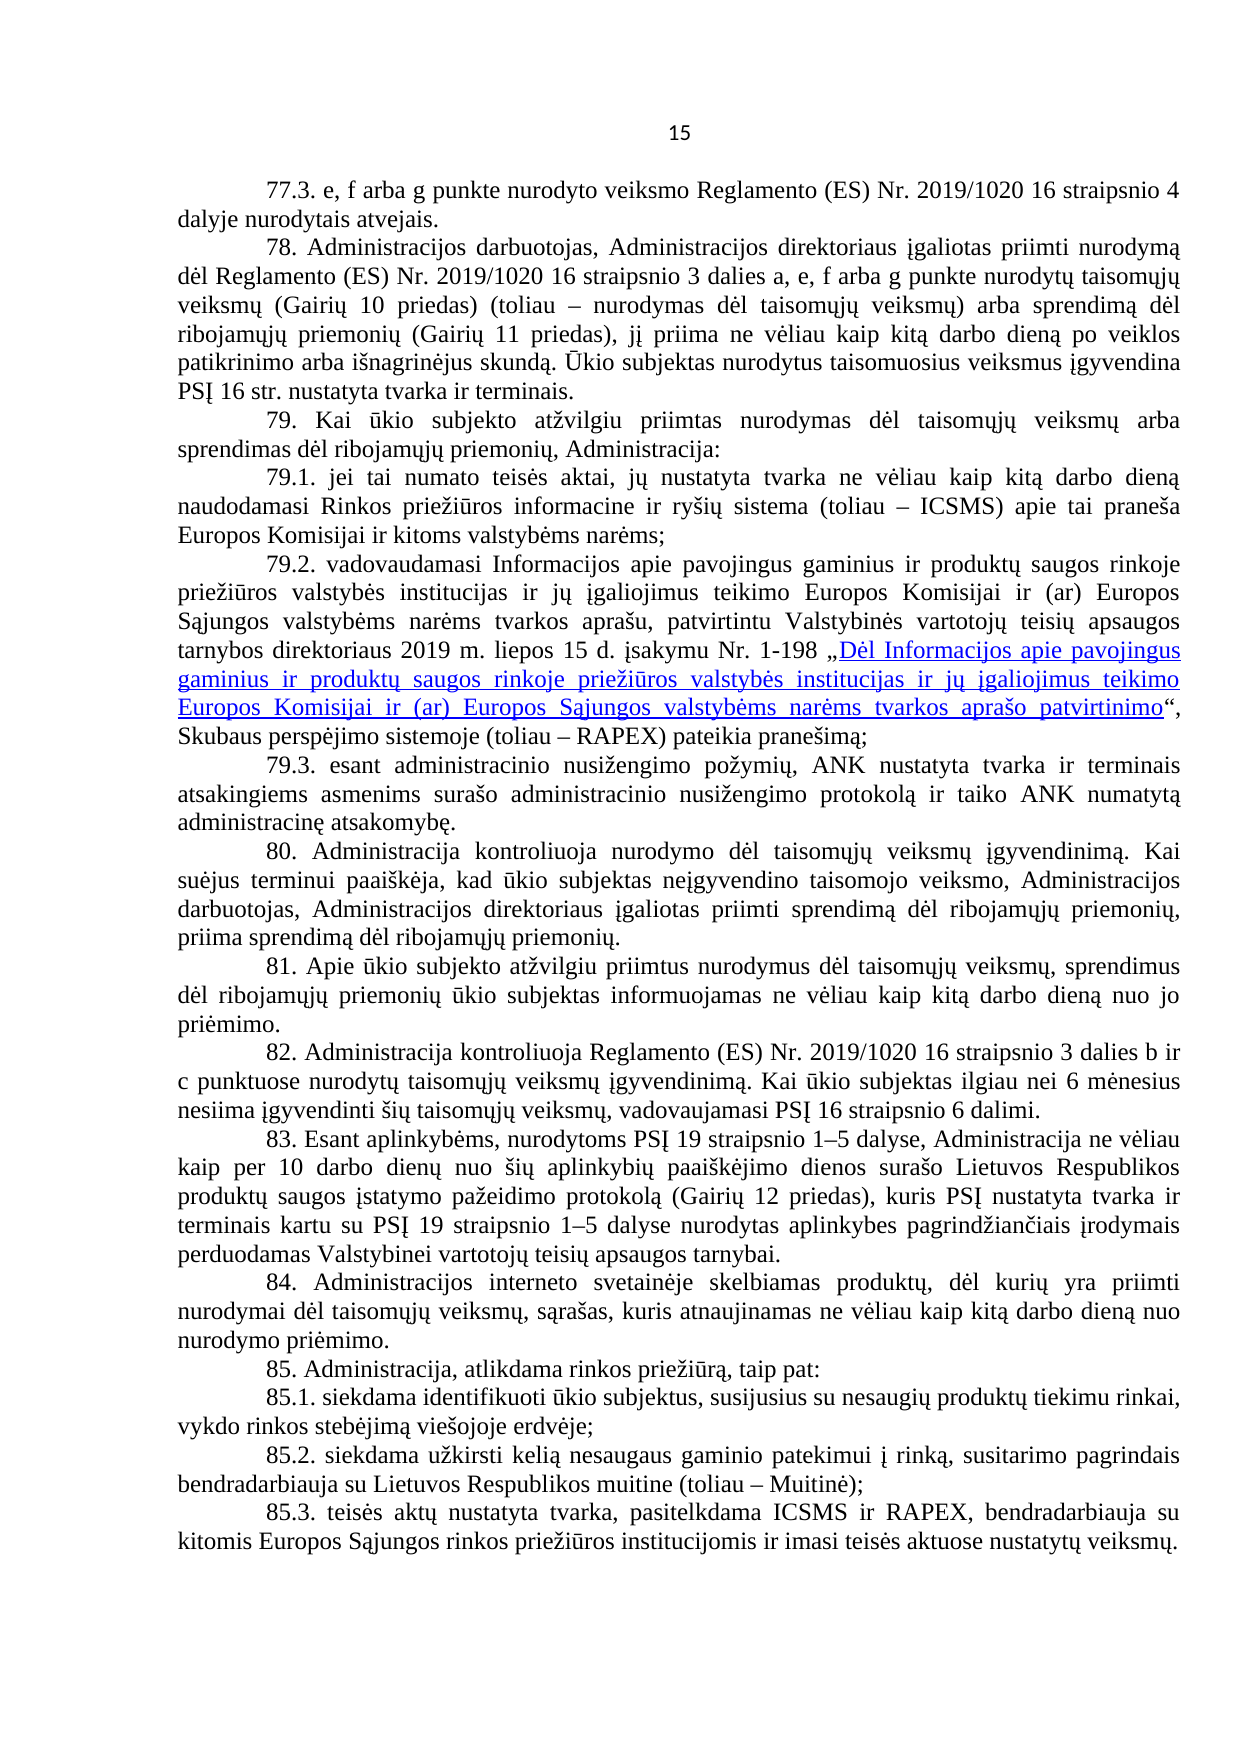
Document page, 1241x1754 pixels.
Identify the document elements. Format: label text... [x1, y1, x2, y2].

text 80. Administracija kontroliuoja nurodymo dėl taisomųjų veiksmų įgyvendinimą. Kai suėjus terminui paaiškėja, kad ūkio subjektas neįgyvendino taisomojo veiksmo, Administracijos darbuotojas, Administracijos direktoriaus įgaliotas priimti sprendimą dėl ribojamųjų priemonių, priima sprendimą dėl ribojamųjų priemonių. [177, 836, 1181, 951]
text 79.1. jei tai numato teisės aktai, jų nustatyta tvarka ne vėliau kaip kitą darbo dieną naudodamasi Rinkos priežiūros informacine ir ryšių sistema (toliau – ICSMS) apie tai praneša Europos Komisijai ir kitoms valstybėms narėms; [177, 462, 1181, 549]
text 77.3. e, f arba g punkte nurodyto veiksmo Reglamento (ES) Nr. 2019/1020 16 straipsnio 4 dalyje nurodytais atvejais. [177, 175, 1181, 232]
text 79.2. vadovaudamasi Informacijos apie pavojingus gaminius ir produktų saugos rinkoje priežiūros valstybės institucijas ir jų įgaliojimus teikimo Europos Komisijai ir (ar) Europos Sąjungos valstybėms narėms tvarkos aprašu, patvirtintu Valstybinės vartotojų teisių apsaugos tarnybos direktoriaus 2019 m. liepos 15 d. įsakymu Nr. 1-198 „Dėl Informacijos apie pavojingus gaminius ir produktų saugos rinkoje priežiūros valstybės institucijas ir jų įgaliojimus teikimo Europos Komisijai ir (ar) Europos Sąjungos valstybėms narėms tvarkos aprašo patvirtinimo“, Skubaus perspėjimo sistemoje (toliau – RAPEX) pateikia pranešimą; [177, 549, 1181, 750]
text 85.3. teisės aktų nustatyta tvarka, pasitelkdama ICSMS ir RAPEX, bendradarbiauja su kitomis Europos Sąjungos rinkos priežiūros institucijomis ir imasi teisės aktuose nustatytų veiksmų. [177, 1497, 1181, 1555]
text 85. Administracija, atlikdama rinkos priežiūrą, taip pat: [177, 1354, 1181, 1382]
text 84. Administracijos interneto svetainėje skelbiamas produktų, dėl kurių yra priimti nurodymai dėl taisomųjų veiksmų, sąrašas, kuris atnaujinamas ne vėliau kaip kitą darbo dieną nuo nurodymo priėmimo. [177, 1267, 1181, 1354]
text 79.3. esant administracinio nusižengimo požymių, ANK nustatyta tvarka ir terminais atsakingiems asmenims surašo administracinio nusižengimo protokolą ir taiko ANK numatytą administracinę atsakomybę. [177, 750, 1181, 836]
text 85.2. siekdama užkirsti kelią nesaugaus gaminio patekimui į rinką, susitarimo pagrindais bendradarbiauja su Lietuvos Respublikos muitine (toliau – Muitinė); [177, 1440, 1181, 1497]
text 83. Esant aplinkybėms, nurodytoms PSĮ 19 straipsnio 1–5 dalyse, Administracija ne vėliau kaip per 10 darbo dienų nuo šių aplinkybių paaiškėjimo dienos surašo Lietuvos Respublikos produktų saugos įstatymo pažeidimo protokolą (Gairių 12 priedas), kuris PSĮ nustatyta tvarka ir terminais kartu su PSĮ 19 straipsnio 1–5 dalyse nurodytas aplinkybes pagrindžiančiais įrodymais perduodamas Valstybinei vartotojų teisių apsaugos tarnybai. [177, 1124, 1181, 1267]
text 81. Apie ūkio subjekto atžvilgiu priimtus nurodymus dėl taisomųjų veiksmų, sprendimus dėl ribojamųjų priemonių ūkio subjektas informuojamas ne vėliau kaip kitą darbo dieną nuo jo priėmimo. [177, 951, 1181, 1037]
text 79. Kai ūkio subjekto atžvilgiu priimtas nurodymas dėl taisomųjų veiksmų arba sprendimas dėl ribojamųjų priemonių, Administracija: [177, 405, 1181, 462]
text 78. Administracijos darbuotojas, Administracijos direktoriaus įgaliotas priimti nurodymą dėl Reglamento (ES) Nr. 2019/1020 16 straipsnio 3 dalies a, e, f arba g punkte nurodytų taisomųjų veiksmų (Gairių 10 priedas) (toliau – nurodymas dėl taisomųjų veiksmų) arba sprendimą dėl ribojamųjų priemonių (Gairių 11 priedas), jį priima ne vėliau kaip kitą darbo dieną po veiklos patikrinimo arba išnagrinėjus skundą. Ūkio subjektas nurodytus taisomuosius veiksmus įgyvendina PSĮ 16 str. nustatyta tvarka ir terminais. [177, 232, 1181, 405]
text 82. Administracija kontroliuoja Reglamento (ES) Nr. 2019/1020 16 straipsnio 3 dalies b ir c punktuose nurodytų taisomųjų veiksmų įgyvendinimą. Kai ūkio subjektas ilgiau nei 6 mėnesius nesiima įgyvendinti šių taisomųjų veiksmų, vadovaujamasi PSĮ 16 straipsnio 6 dalimi. [177, 1037, 1181, 1124]
text 85.1. siekdama identifikuoti ūkio subjektus, susijusius su nesaugių produktų tiekimu rinkai, vykdo rinkos stebėjimą viešojoje erdvėje; [177, 1382, 1181, 1440]
